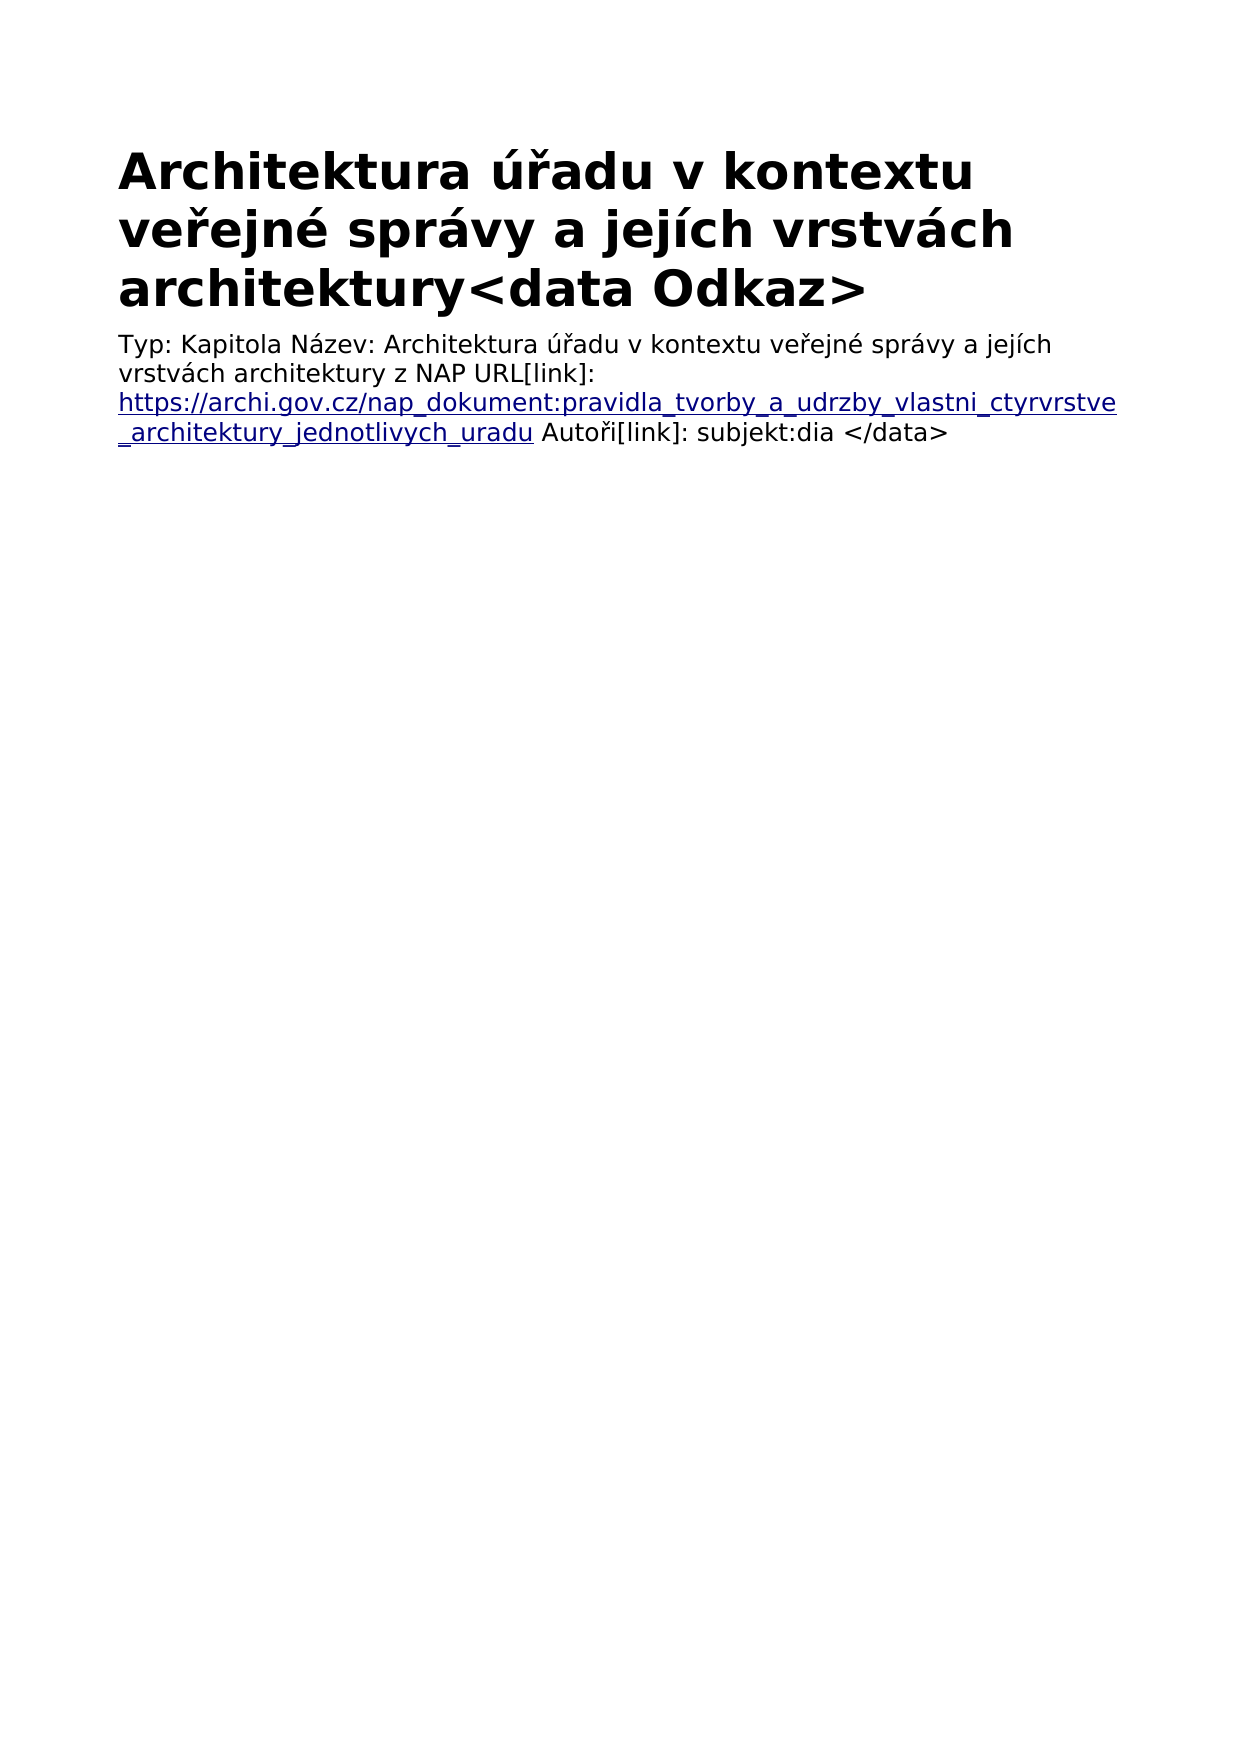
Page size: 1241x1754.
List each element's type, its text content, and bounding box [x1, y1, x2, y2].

text Typ: Kapitola Název: Architektura úřadu v kontextu veřejné správy a jejích vrstvách architektury z NAP URL[link]: https://archi.gov.cz/nap_dokument:pravidla_tvorby_a_udrzby_vlastni_ctyrvrstve_architektury_jednotlivych_uradu Autoři[link]: subjekt:dia </data> [118, 330, 1122, 447]
subtitle Architektura úřadu v kontextu veřejné správy a jejích vrstvách architektury<data Odkaz> [118, 143, 1122, 318]
